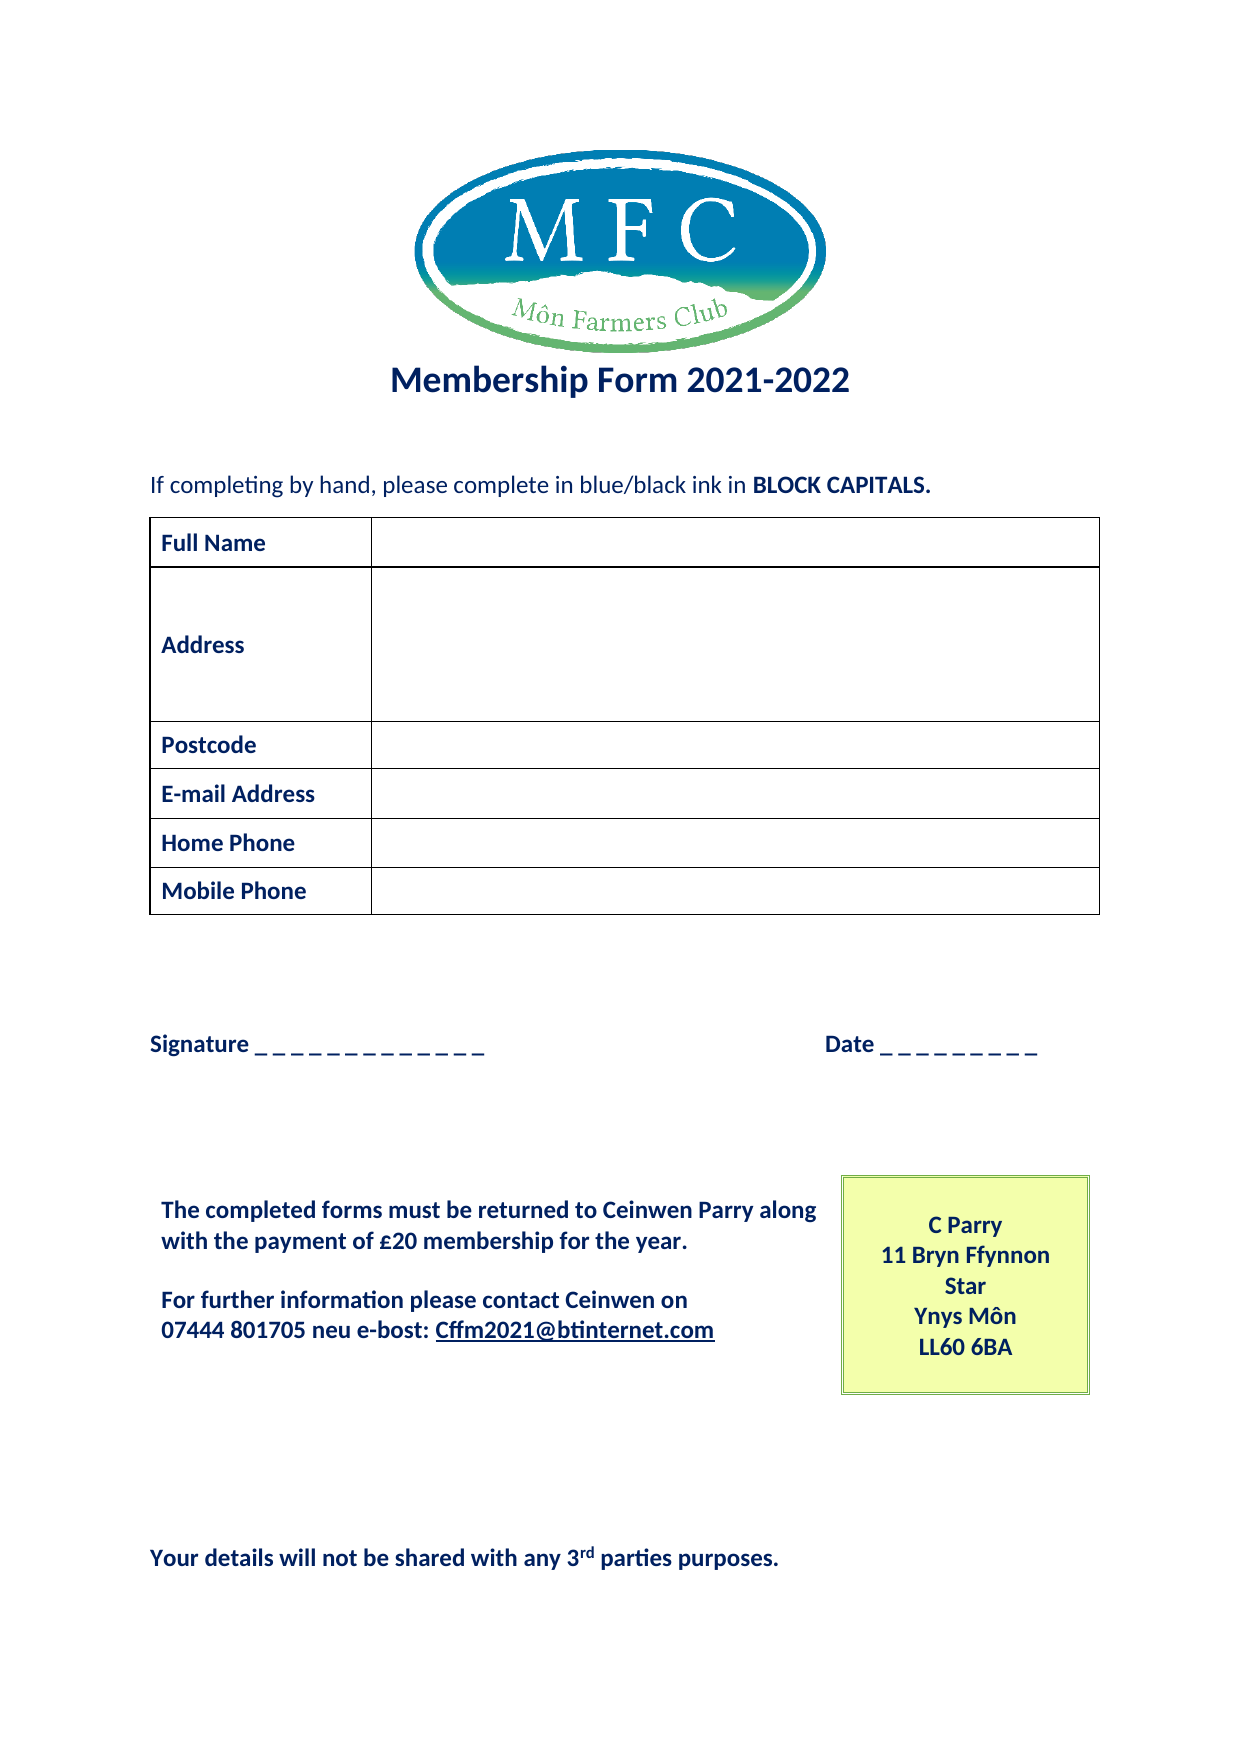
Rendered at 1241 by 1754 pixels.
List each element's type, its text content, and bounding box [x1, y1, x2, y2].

table_cell [372, 769, 1099, 817]
table_cell Home Phone [151, 819, 371, 867]
table_header The completed forms must be returned to Ceinwen Parry along with the payment of £20 membership for the year. For further information please contact Ceinwen on 07444 801705 neu e-bost: Cffm2021@btinternet.com [150, 1175, 841, 1392]
table_cell [372, 819, 1099, 867]
table_header Full Name [151, 518, 371, 566]
table_cell [372, 868, 1099, 914]
text Membership Form 2021-2022 [150, 150, 1090, 401]
table_cell E-mail Address [151, 769, 371, 817]
table_cell Mobile Phone [151, 868, 371, 914]
text If completing by hand, please complete in blue/black ink in BLOCK CAPITALS. [150, 470, 1090, 500]
table_cell Address [151, 568, 371, 721]
table_cell [372, 722, 1099, 768]
table_header C Parry 11 Bryn Ffynnon Star Ynys Môn LL60 6BA [844, 1178, 1087, 1392]
table_header [372, 518, 1099, 566]
table_cell [372, 568, 1099, 721]
text Your details will not be shared with any 3rd parties purposes. [150, 1542, 1090, 1572]
text Signature _ _ _ _ _ _ _ _ _ _ _ _ _ Date _ _ _ _ _ _ _ _ _ [150, 996, 1090, 1059]
table_cell Postcode [151, 722, 371, 768]
